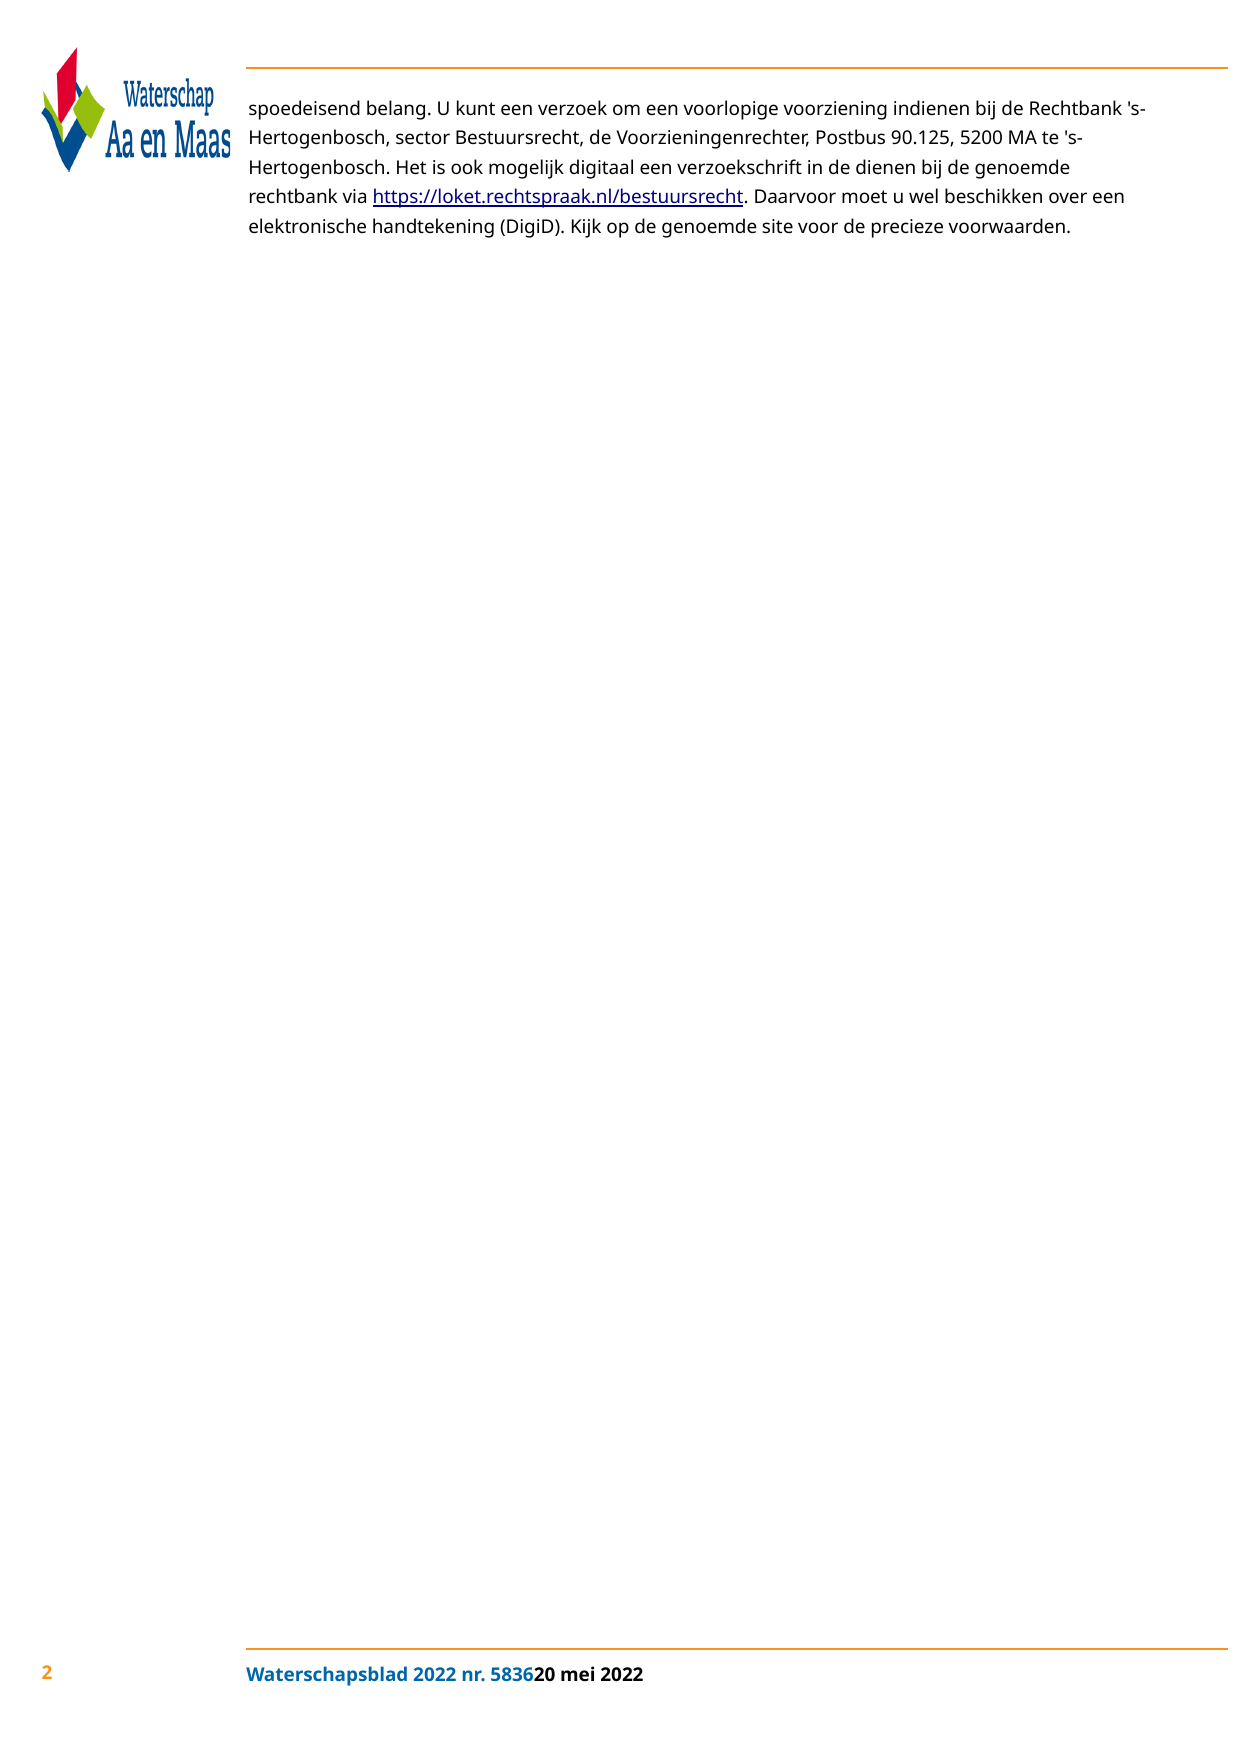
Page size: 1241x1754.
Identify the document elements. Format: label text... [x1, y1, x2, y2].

text spoedeisend belang. U kunt een verzoek om een voorlopige voorziening indienen bij de Rechtbank 's-Hertogenbosch, sector Bestuursrecht, de Voorzieningenrechter, Postbus 90.125, 5200 MA te 's-Hertogenbosch. Het is ook mogelijk digitaal een verzoekschrift in de dienen bij de genoemde rechtbank via https://loket.rechtspraak.nl/bestuursrecht. Daarvoor moet u wel beschikken over een elektronische handtekening (DigiD). Kijk op de genoemde site voor de precieze voorwaarden. [248, 95, 1152, 239]
picture [41, 47, 231, 172]
